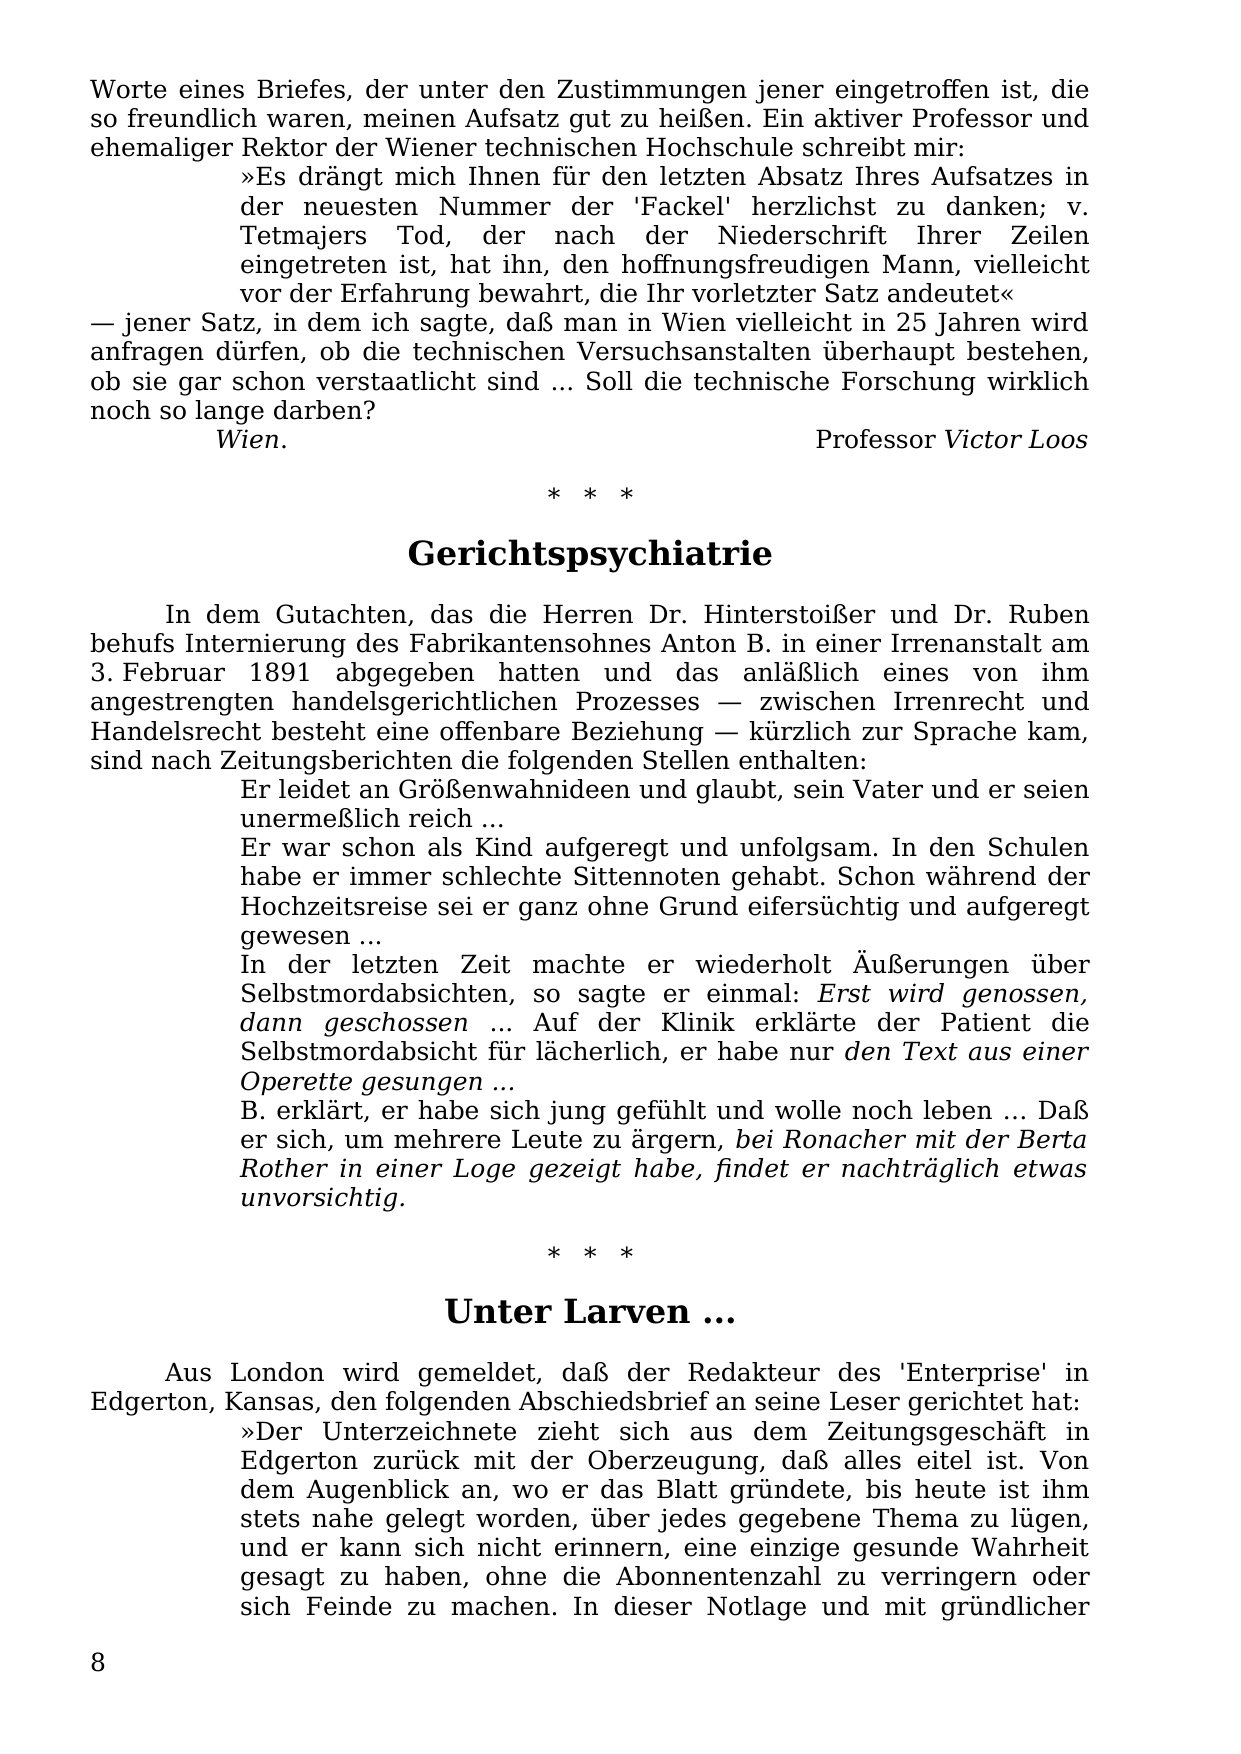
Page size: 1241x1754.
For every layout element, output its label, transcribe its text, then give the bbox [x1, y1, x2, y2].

text * * * [90, 1242, 1091, 1271]
text — jener Satz, in dem ich sagte, daß man in Wien vielleicht in 25 Jahren wird anfragen dürfen, ob die technischen Versuchsanstalten überhaupt bestehen, ob sie gar schon verstaatlicht sind ... Soll die technische Forschung wirklich noch so lange darben? [90, 308, 1091, 425]
text »Der Unterzeichnete zieht sich aus dem Zeitungsgeschäft in Edgerton zurück mit der Oberzeugung, daß alles eitel ist. Von dem Augenblick an, wo er das Blatt gründete, bis heute ist ihm stets nahe gelegt worden, über jedes gegebene Thema zu lügen, und er kann sich nicht erinnern, eine einzige gesunde Wahrheit gesagt zu haben, ohne die Abonnentenzahl zu verringern oder sich Feinde zu machen. In dieser Notlage und mit gründlicher [240, 1417, 1091, 1621]
text »Es drängt mich Ihnen für den letzten Absatz Ihres Aufsatzes in der neuesten Nummer der 'Fackel' herzlichst zu danken; v. Tetmajers Tod, der nach der Niederschrift Ihrer Zeilen eingetreten ist, hat ihn, den hoffnungsfreudigen Mann, vielleicht vor der Erfahrung bewahrt, die Ihr vorletzter Satz andeutet« [240, 162, 1091, 308]
text Gerichtspsychiatrie [90, 512, 1091, 573]
text Er leidet an Größenwahnideen und glaubt, sein Vater und er seien unermeßlich reich ... [240, 775, 1091, 833]
text Er war schon als Kind aufgeregt und unfolgsam. In den Schulen habe er immer schlechte Sittennoten gehabt. Schon während der Hochzeitsreise sei er ganz ohne Grund eifersüchtig und aufgeregt gewesen ... [240, 833, 1091, 950]
text Aus London wird gemeldet, daß der Redakteur des 'Enterprise' in Edgerton, Kansas, den folgenden Abschiedsbrief an seine Leser gerichtet hat: [90, 1331, 1091, 1417]
text B. erklärt, er habe sich jung gefühlt und wolle noch leben … Daß er sich, um mehrere Leute zu ärgern, bei Ronacher mit der Berta Rother in einer Loge gezeigt habe, findet er nachträglich etwas unvorsichtig. [240, 1096, 1091, 1212]
text Wien. Professor Victor Loos [90, 425, 1091, 454]
text In der letzten Zeit machte er wiederholt Äußerungen über Selbstmordabsichten, so sagte er einmal: Erst wird genossen, dann geschossen ... Auf der Klinik erklärte der Patient die Selbstmordabsicht für lächerlich, er habe nur den Text aus einer Operette gesungen ... [240, 950, 1091, 1096]
text Worte eines Briefes, der unter den Zustimmungen jener eingetroffen ist, die so freundlich waren, meinen Aufsatz gut zu heißen. Ein aktiver Professor und ehemaliger Rektor der Wiener technischen Hochschule schreibt mir: [90, 75, 1091, 162]
text Unter Larven ... [90, 1271, 1091, 1331]
text * * * [90, 483, 1091, 512]
text In dem Gutachten, das die Herren Dr. Hinterstoißer und Dr. Ruben behufs Internierung des Fabrikantensohnes Anton B. in einer Irrenanstalt am 3. Februar 1891 abgegeben hatten und das anläßlich eines von ihm angestrengten handelsgerichtlichen Prozesses — zwischen Irrenrecht und Handelsrecht besteht eine offenbare Beziehung — kürzlich zur Sprache kam, sind nach Zeitungsberichten die folgenden Stellen enthalten: [90, 573, 1091, 775]
